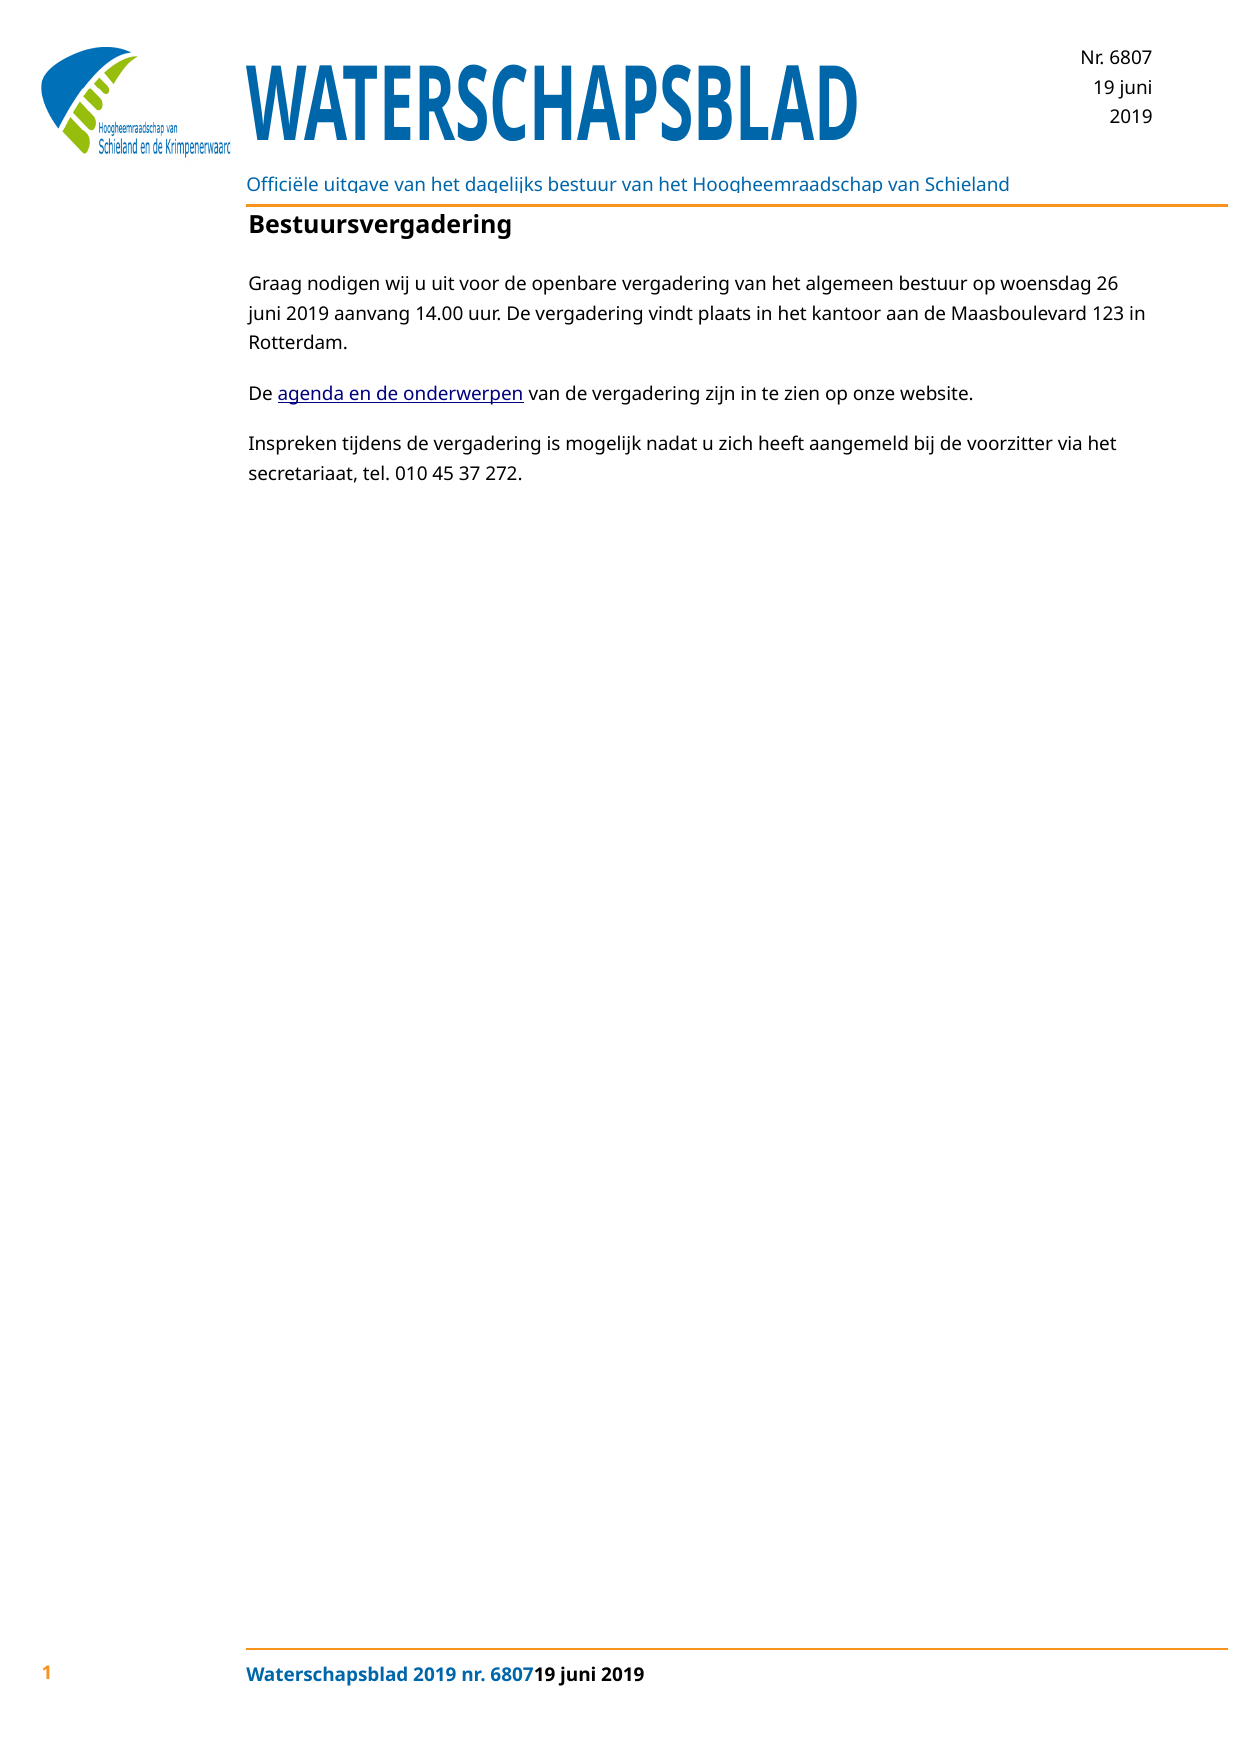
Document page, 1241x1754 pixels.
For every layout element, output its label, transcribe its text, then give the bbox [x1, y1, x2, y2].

picture [41, 47, 231, 172]
text Inspreken tijdens de vergadering is mogelijk nadat u zich heeft aangemeld bij de voorzitter via het secretariaat, tel. 010 45 37 272. [248, 430, 1152, 486]
text De agenda en de onderwerpen van de vergadering zijn in te zien op onze website. [248, 380, 1152, 406]
text Graag nodigen wij u uit voor de openbare vergadering van het algemeen bestuur op woensdag 26 juni 2019 aanvang 14.00 uur. De vergadering vindt plaats in het kantoor aan de Maasboulevard 123 in Rotterdam. [248, 270, 1152, 355]
text Bestuursvergadering [248, 207, 1152, 241]
